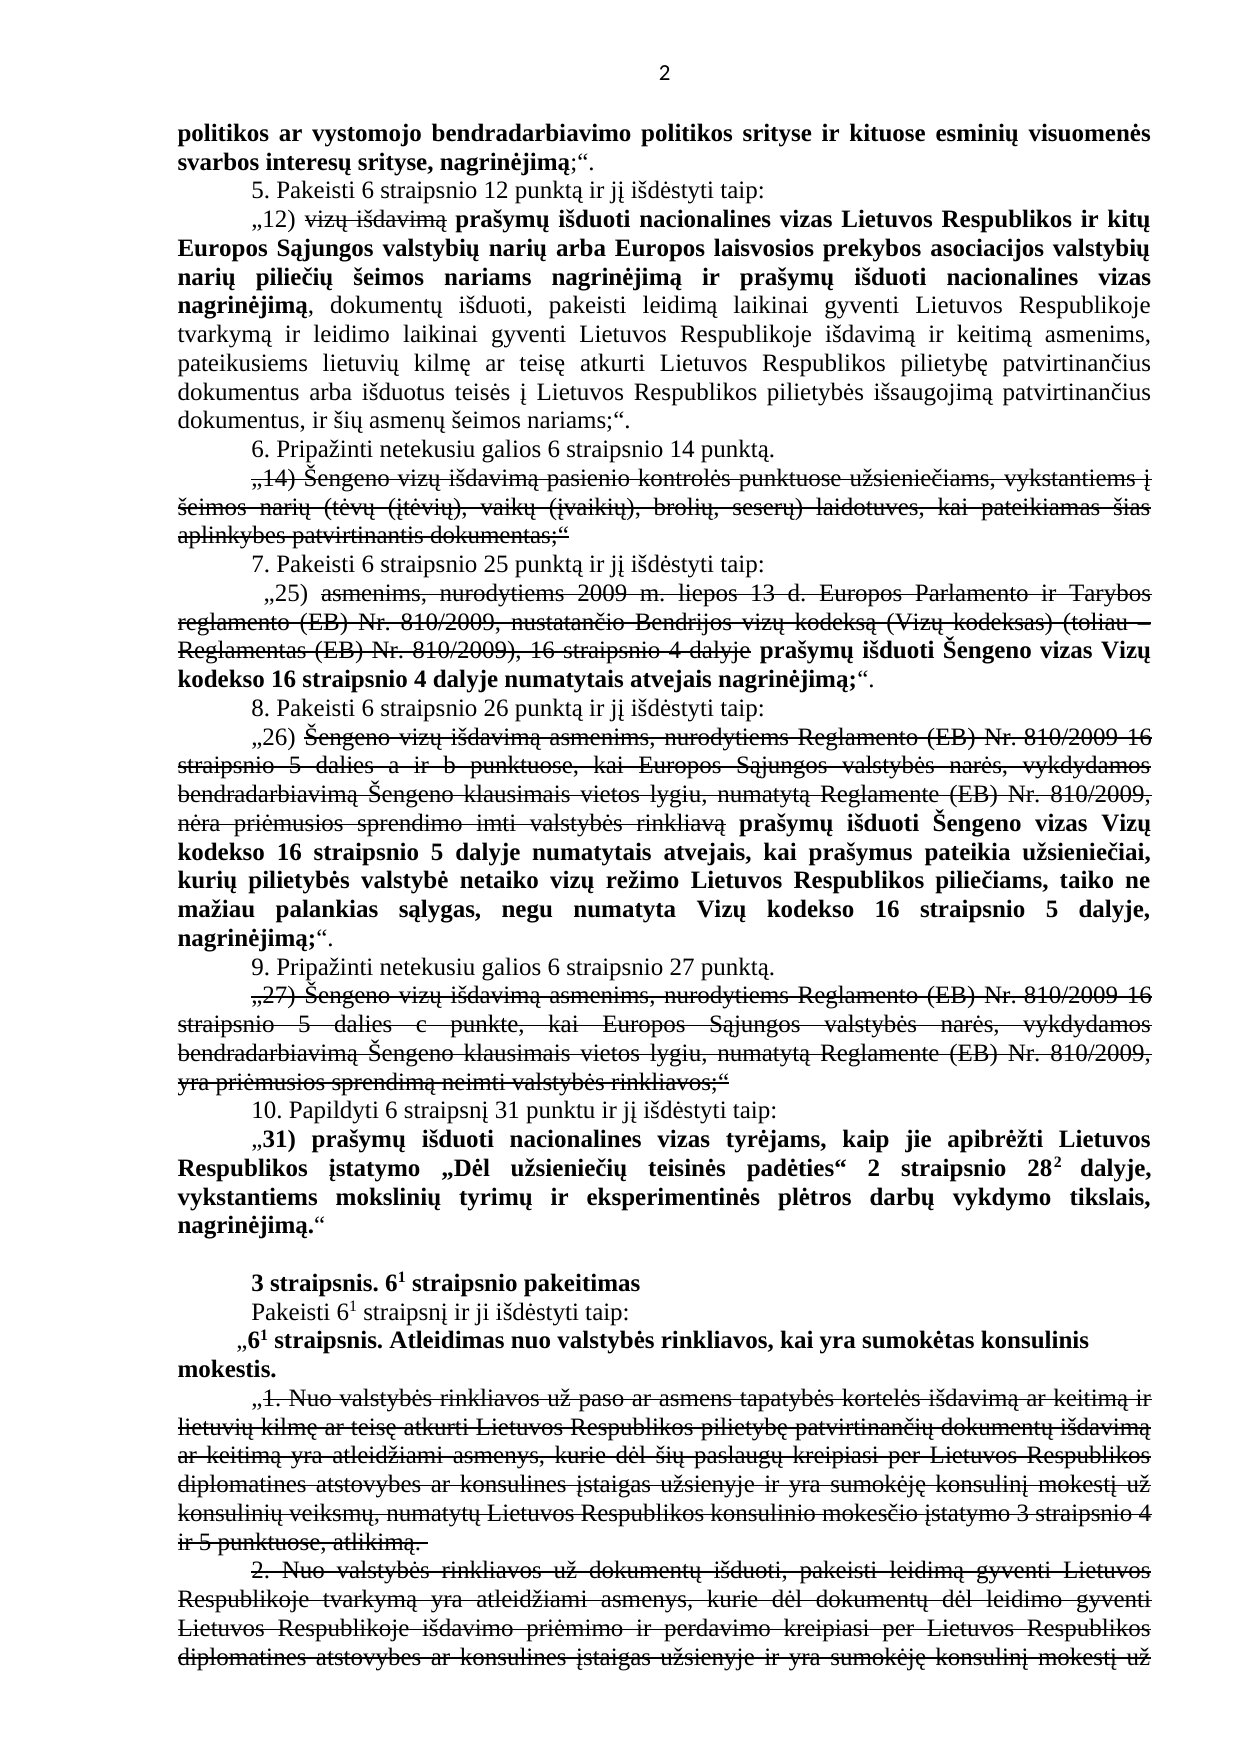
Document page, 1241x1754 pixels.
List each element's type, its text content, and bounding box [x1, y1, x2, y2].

text 9. Pripažinti netekusiu galios 6 straipsnio 27 punktą. [177, 952, 1152, 981]
text 7. Pakeisti 6 straipsnio 25 punktą ir jį išdėstyti taip: [177, 549, 1152, 578]
text „27) Šengeno vizų išdavimą asmenims, nurodytiems Reglamento (EB) Nr. 810/2009 16 straipsnio 5 dalies c punkte, kai Europos Sąjungos valstybės narės, vykdydamos bendradarbiavimą Šengeno klausimais vietos lygiu, numatytą Reglamente (EB) Nr. 810/2009, yra priėmusios sprendimą neimti valstybės rinkliavos;“ [177, 1055, 1152, 1096]
text Pakeisti 61 straipsnį ir ji išdėstyti taip: [251, 1297, 1152, 1326]
text „1. Nuo valstybės rinkliavos už paso ar asmens tapatybės kortelės išdavimą ar keitimą ir lietuvių kilmę ar teisę atkurti Lietuvos Respublikos pilietybę patvirtinančių dokumentų išdavimą ar keitimą yra atleidžiami asmenys, kurie dėl šių paslaugų kreipiasi per Lietuvos Respublikos diplomatines atstovybes ar konsulines įstaigas užsienyje ir yra sumokėję konsulinį mokestį už konsulinių veiksmų, numatytų Lietuvos Respublikos konsulinio mokesčio įstatymo 3 straipsnio 4 ir 5 punktuose, atlikimą. [177, 1383, 1152, 1514]
text 2. Nuo valstybės rinkliavos už dokumentų išduoti, pakeisti leidimą gyventi Lietuvos Respublikoje tvarkymą yra atleidžiami asmenys, kurie dėl dokumentų dėl leidimo gyventi Lietuvos Respublikoje išdavimo priėmimo ir perdavimo kreipiasi per Lietuvos Respublikos diplomatines atstovybes ar konsulines įstaigas užsienyje ir yra sumokėję konsulinį mokestį už konsulinių veiksmų, numatytų Lietuvos Respublikos konsulinio mokesčio įstatymo 3 straipsnio 6 punkte, atlikimą. [177, 1556, 1152, 1600]
text „14) Šengeno vizų išdavimą pasienio kontrolės punktuose užsieniečiams, vykstantiems į šeimos narių (tėvų (įtėvių), vaikų (įvaikių), brolių, seserų) laidotuves, kai pateikiamas šias aplinkybes patvirtinantis dokumentas;“ [177, 463, 1152, 549]
text „25) asmenims, nurodytiems 2009 m. liepos 13 d. Europos Parlamento ir Tarybos reglamento (EB) Nr. 810/2009, nustatančio Bendrijos vizų kodeksą (Vizų kodeksas) (toliau – Reglamentas (EB) Nr. 810/2009), 16 straipsnio 4 dalyje prašymų išduoti Šengeno vizas Vizų kodekso 16 straipsnio 4 dalyje numatytais atvejais nagrinėjimą;“. [177, 578, 1152, 693]
text 6. Pripažinti netekusiu galios 6 straipsnio 14 punktą. [177, 434, 1152, 463]
text „26) Šengeno vizų išdavimą asmenims, nurodytiems Reglamento (EB) Nr. 810/2009 16 straipsnio 5 dalies a ir b punktuose, kai Europos Sąjungos valstybės narės, vykdydamos bendradarbiavimą Šengeno klausimais vietos lygiu, numatytą Reglamente (EB) Nr. 810/2009, nėra priėmusios sprendimo imti valstybės rinkliavą prašymų išduoti Šengeno vizas Vizų kodekso 16 straipsnio 5 dalyje numatytais atvejais, kai prašymus pateikia užsieniečiai, kurių pilietybės valstybė netaiko vizų režimo Lietuvos Respublikos piliečiams, taiko ne mažiau palankias sąlygas, negu numatyta Vizų kodekso 16 straipsnio 5 dalyje, nagrinėjimą;“. [177, 796, 1152, 952]
text 3 straipsnis. 61 straipsnio pakeitimas [177, 1268, 1152, 1297]
text 5. Pakeisti 6 straipsnio 12 punktą ir jį išdėstyti taip: [177, 176, 1152, 204]
text „61 straipsnis. Atleidimas nuo valstybės rinkliavos, kai yra sumokėtas konsulinis mokestis. [177, 1326, 1152, 1383]
text „26) Šengeno vizų išdavimą asmenims, nurodytiems Reglamento (EB) Nr. 810/2009 16 straipsnio 5 dalies a ir b punktuose, kai Europos Sąjungos valstybės narės, vykdydamos bendradarbiavimą Šengeno klausimais vietos lygiu, numatytą Reglamente (EB) Nr. 810/2009, nėra priėmusios sprendimo imti valstybės rinkliavą prašymų išduoti Šengeno vizas Vizų kodekso 16 straipsnio 5 dalyje numatytais atvejais, kai prašymus pateikia užsieniečiai, kurių pilietybės valstybė netaiko vizų režimo Lietuvos Respublikos piliečiams, taiko ne mažiau palankias sąlygas, negu numatyta Vizų kodekso 16 straipsnio 5 dalyje, nagrinėjimą;“. [177, 722, 1152, 795]
text „31) prašymų išduoti nacionalines vizas tyrėjams, kaip jie apibrėžti Lietuvos Respublikos įstatymo „Dėl užsieniečių teisinės padėties“ 2 straipsnio 282 dalyje, vykstantiems mokslinių tyrimų ir eksperimentinės plėtros darbų vykdymo tikslais, nagrinėjimą.“ [177, 1124, 1152, 1239]
text „27) Šengeno vizų išdavimą asmenims, nurodytiems Reglamento (EB) Nr. 810/2009 16 straipsnio 5 dalies c punkte, kai Europos Sąjungos valstybės narės, vykdydamos bendradarbiavimą Šengeno klausimais vietos lygiu, numatytą Reglamente (EB) Nr. 810/2009, yra priėmusios sprendimą neimti valstybės rinkliavos;“ [177, 981, 1152, 1025]
text „1. Nuo valstybės rinkliavos už paso ar asmens tapatybės kortelės išdavimą ar keitimą ir lietuvių kilmę ar teisę atkurti Lietuvos Respublikos pilietybę patvirtinančių dokumentų išdavimą ar keitimą yra atleidžiami asmenys, kurie dėl šių paslaugų kreipiasi per Lietuvos Respublikos diplomatines atstovybes ar konsulines įstaigas užsienyje ir yra sumokėję konsulinį mokestį už konsulinių veiksmų, numatytų Lietuvos Respublikos konsulinio mokesčio įstatymo 3 straipsnio 4 ir 5 punktuose, atlikimą. [177, 1515, 1152, 1556]
text 2. Nuo valstybės rinkliavos už dokumentų išduoti, pakeisti leidimą gyventi Lietuvos Respublikoje tvarkymą yra atleidžiami asmenys, kurie dėl dokumentų dėl leidimo gyventi Lietuvos Respublikoje išdavimo priėmimo ir perdavimo kreipiasi per Lietuvos Respublikos diplomatines atstovybes ar konsulines įstaigas užsienyje ir yra sumokėję konsulinį mokestį už konsulinių veiksmų, numatytų Lietuvos Respublikos konsulinio mokesčio įstatymo 3 straipsnio 6 punkte, atlikimą. [177, 1601, 1152, 1671]
text 8. Pakeisti 6 straipsnio 26 punktą ir jį išdėstyti taip: [177, 693, 1152, 722]
text „11) užsieniečiams, vykstantiems į Lietuvos Respubliką dalyvauti Respublikos Prezidento, Seimo, Vyriausybės, ministerijų, kitų valstybės ar savivaldybių institucijų, įstaigų ar tarnybų organizuojamuose oficialiuose susitikimuose, labdaros bei organizuotos pagalbos Lietuvai tikslais arba su Raudonojo Kryžiaus misija, taip pat tarptautinių organizacijų, kurių narė yra Lietuvos Respublika, atstovams prašymų išduoti Šengeno vizas Vizų kodekso 16 straipsnio 6 dalyje numatytais atvejais, kai vykstama dėl humanitarinių priežasčių ar tarptautinių įsipareigojimų arba kai yra gautas Lietuvos valstybės institucijų patvirtinimas, kad užsieniečiai vyksta į Lietuvos Respubliką dalyvauti susitikimuose ar renginiuose, skirtuose skatinti kultūrinius ar sportinius interesus, interesus užsienio politikos ar vystomojo bendradarbiavimo politikos srityse ir kituose esminių visuomenės svarbos interesų srityse, nagrinėjimą;“. [177, 118, 1152, 176]
text 10. Papildyti 6 straipsnį 31 punktu ir jį išdėstyti taip: [177, 1096, 1152, 1124]
text „27) Šengeno vizų išdavimą asmenims, nurodytiems Reglamento (EB) Nr. 810/2009 16 straipsnio 5 dalies c punkte, kai Europos Sąjungos valstybės narės, vykdydamos bendradarbiavimą Šengeno klausimais vietos lygiu, numatytą Reglamente (EB) Nr. 810/2009, yra priėmusios sprendimą neimti valstybės rinkliavos;“ [177, 1026, 1152, 1054]
text „12) vizų išdavimą prašymų išduoti nacionalines vizas Lietuvos Respublikos ir kitų Europos Sąjungos valstybių narių arba Europos laisvosios prekybos asociacijos valstybių narių piliečių šeimos nariams nagrinėjimą ir prašymų išduoti nacionalines vizas nagrinėjimą, dokumentų išduoti, pakeisti leidimą laikinai gyventi Lietuvos Respublikoje tvarkymą ir leidimo laikinai gyventi Lietuvos Respublikoje išdavimą ir keitimą asmenims, pateikusiems lietuvių kilmę ar teisę atkurti Lietuvos Respublikos pilietybę patvirtinančius dokumentus arba išduotus teisės į Lietuvos Respublikos pilietybės išsaugojimą patvirtinančius dokumentus, ir šių asmenų šeimos nariams;“. [177, 204, 1152, 434]
